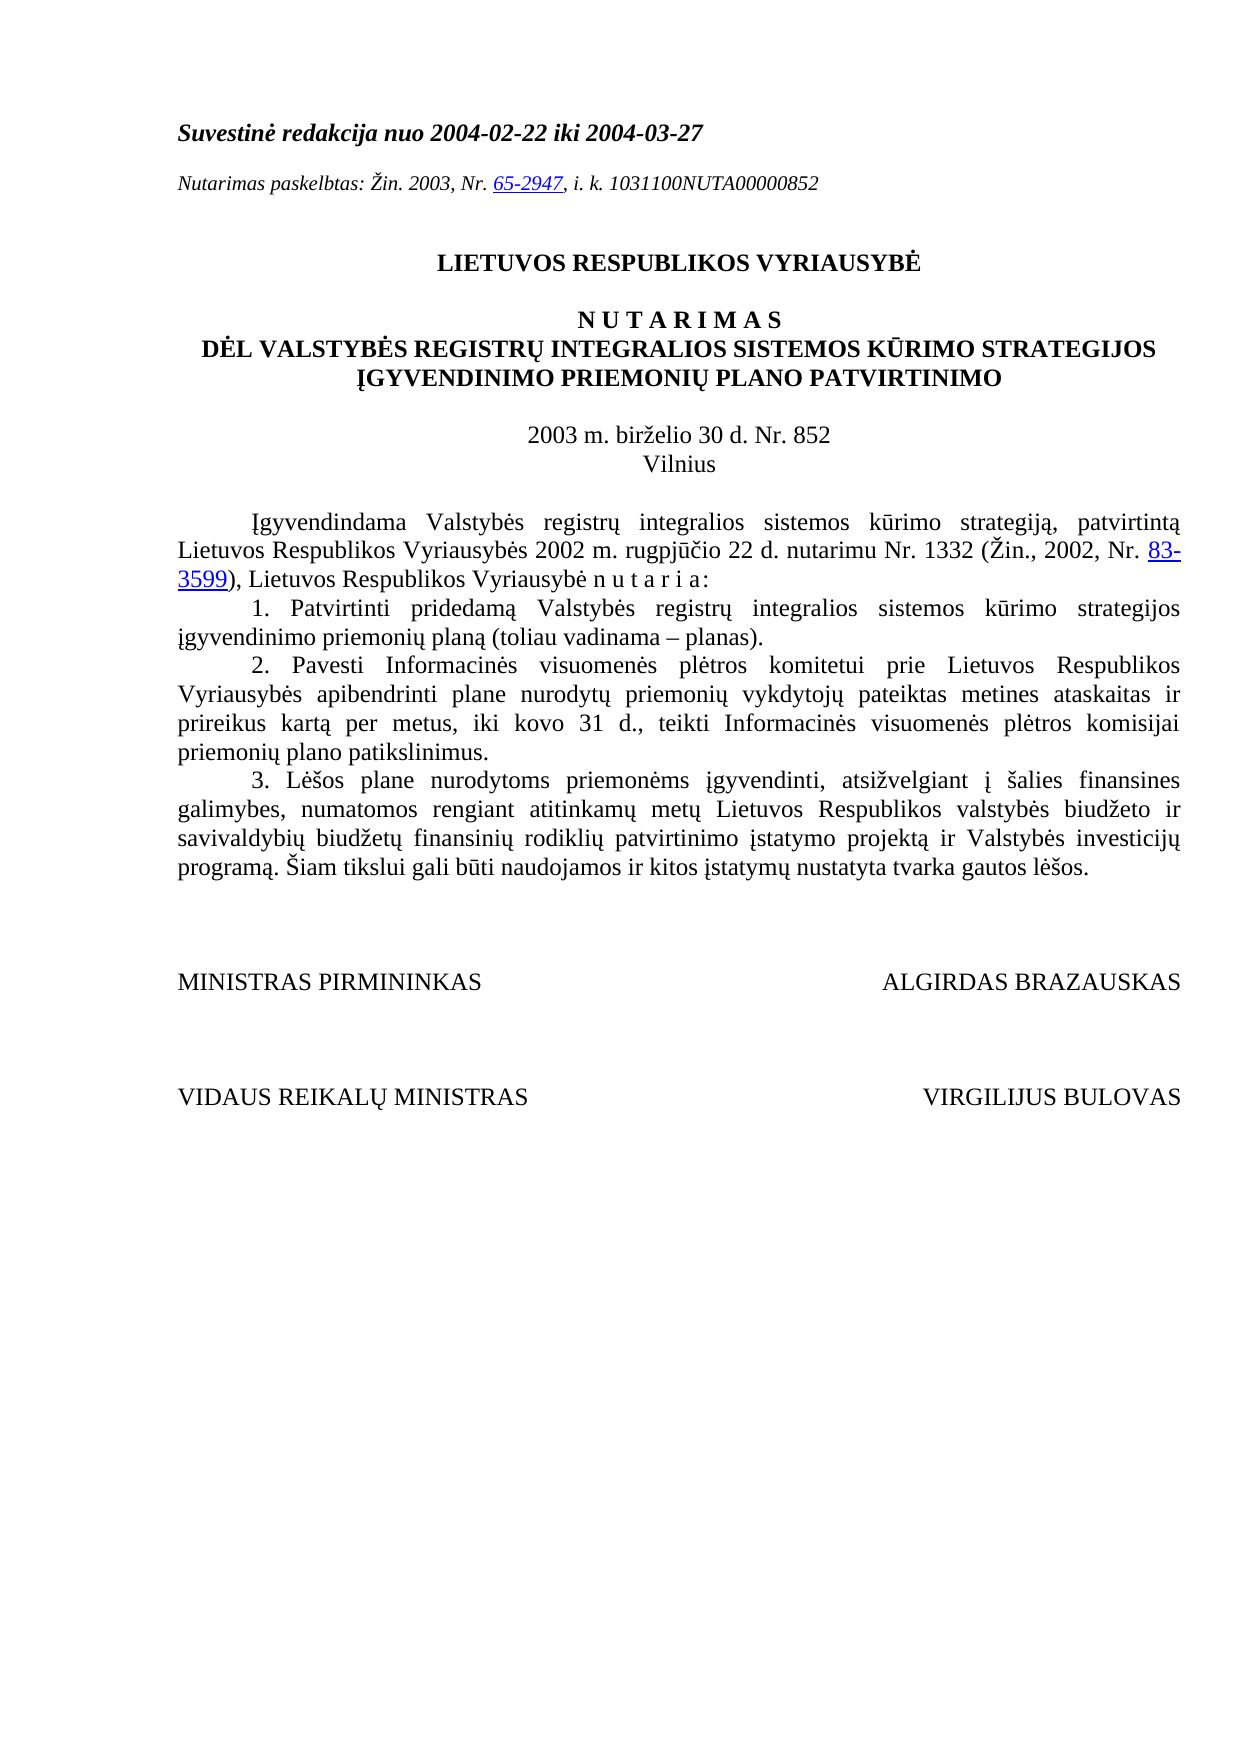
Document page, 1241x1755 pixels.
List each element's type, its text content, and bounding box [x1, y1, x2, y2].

text Įgyvendindama Valstybės registrų integralios sistemos kūrimo strategiją, patvirtintą Lietuvos Respublikos Vyriausybės 2002 m. rugpjūčio 22 d. nutarimu Nr. 1332 (Žin., 2002, Nr. 83-3599), Lietuvos Respublikos Vyriausybė nutaria: [177, 507, 1181, 593]
text 1. Patvirtinti pridedamą Valstybės registrų integralios sistemos kūrimo strategijos įgyvendinimo priemonių planą (toliau vadinama – planas). [177, 593, 1181, 650]
text N U T A R I M A S [177, 305, 1181, 334]
text 3. Lėšos plane nurodytoms priemonėms įgyvendinti, atsižvelgiant į šalies finansines galimybes, numatomos rengiant atitinkamų metų Lietuvos Respublikos valstybės biudžeto ir savivaldybių biudžetų finansinių rodiklių patvirtinimo įstatymo projektą ir Valstybės investicijų programą. Šiam tikslui gali būti naudojamos ir kitos įstatymų nustatyta tvarka gautos lėšos. [177, 765, 1181, 880]
text 2003 m. birželio 30 d. Nr. 852 [177, 420, 1181, 449]
text VIDAUS REIKALŲ MINISTRAS VIRGILIJUS BULOVAS [177, 1082, 1181, 1110]
text Nutarimas paskelbtas: Žin. 2003, Nr. 65-2947, i. k. 1031100NUTA00000852 [177, 171, 1181, 195]
text Vilnius [177, 449, 1181, 478]
text MINISTRAS PIRMININKAS ALGIRDAS BRAZAUSKAS [177, 967, 1181, 995]
text DĖL VALSTYBĖS REGISTRŲ INTEGRALIOS SISTEMOS KŪRIMO STRATEGIJOS ĮGYVENDINIMO PRIEMONIŲ PLANO PATVIRTINIMO [177, 334, 1181, 392]
text LIETUVOS RESPUBLIKOS VYRIAUSYBĖ [177, 248, 1181, 277]
text 2. Pavesti Informacinės visuomenės plėtros komitetui prie Lietuvos Respublikos Vyriausybės apibendrinti plane nurodytų priemonių vykdytojų pateiktas metines ataskaitas ir prireikus kartą per metus, iki kovo 31 d., teikti Informacinės visuomenės plėtros komisijai priemonių plano patikslinimus. [177, 650, 1181, 765]
text Suvestinė redakcija nuo 2004-02-22 iki 2004-03-27 [177, 118, 1181, 147]
